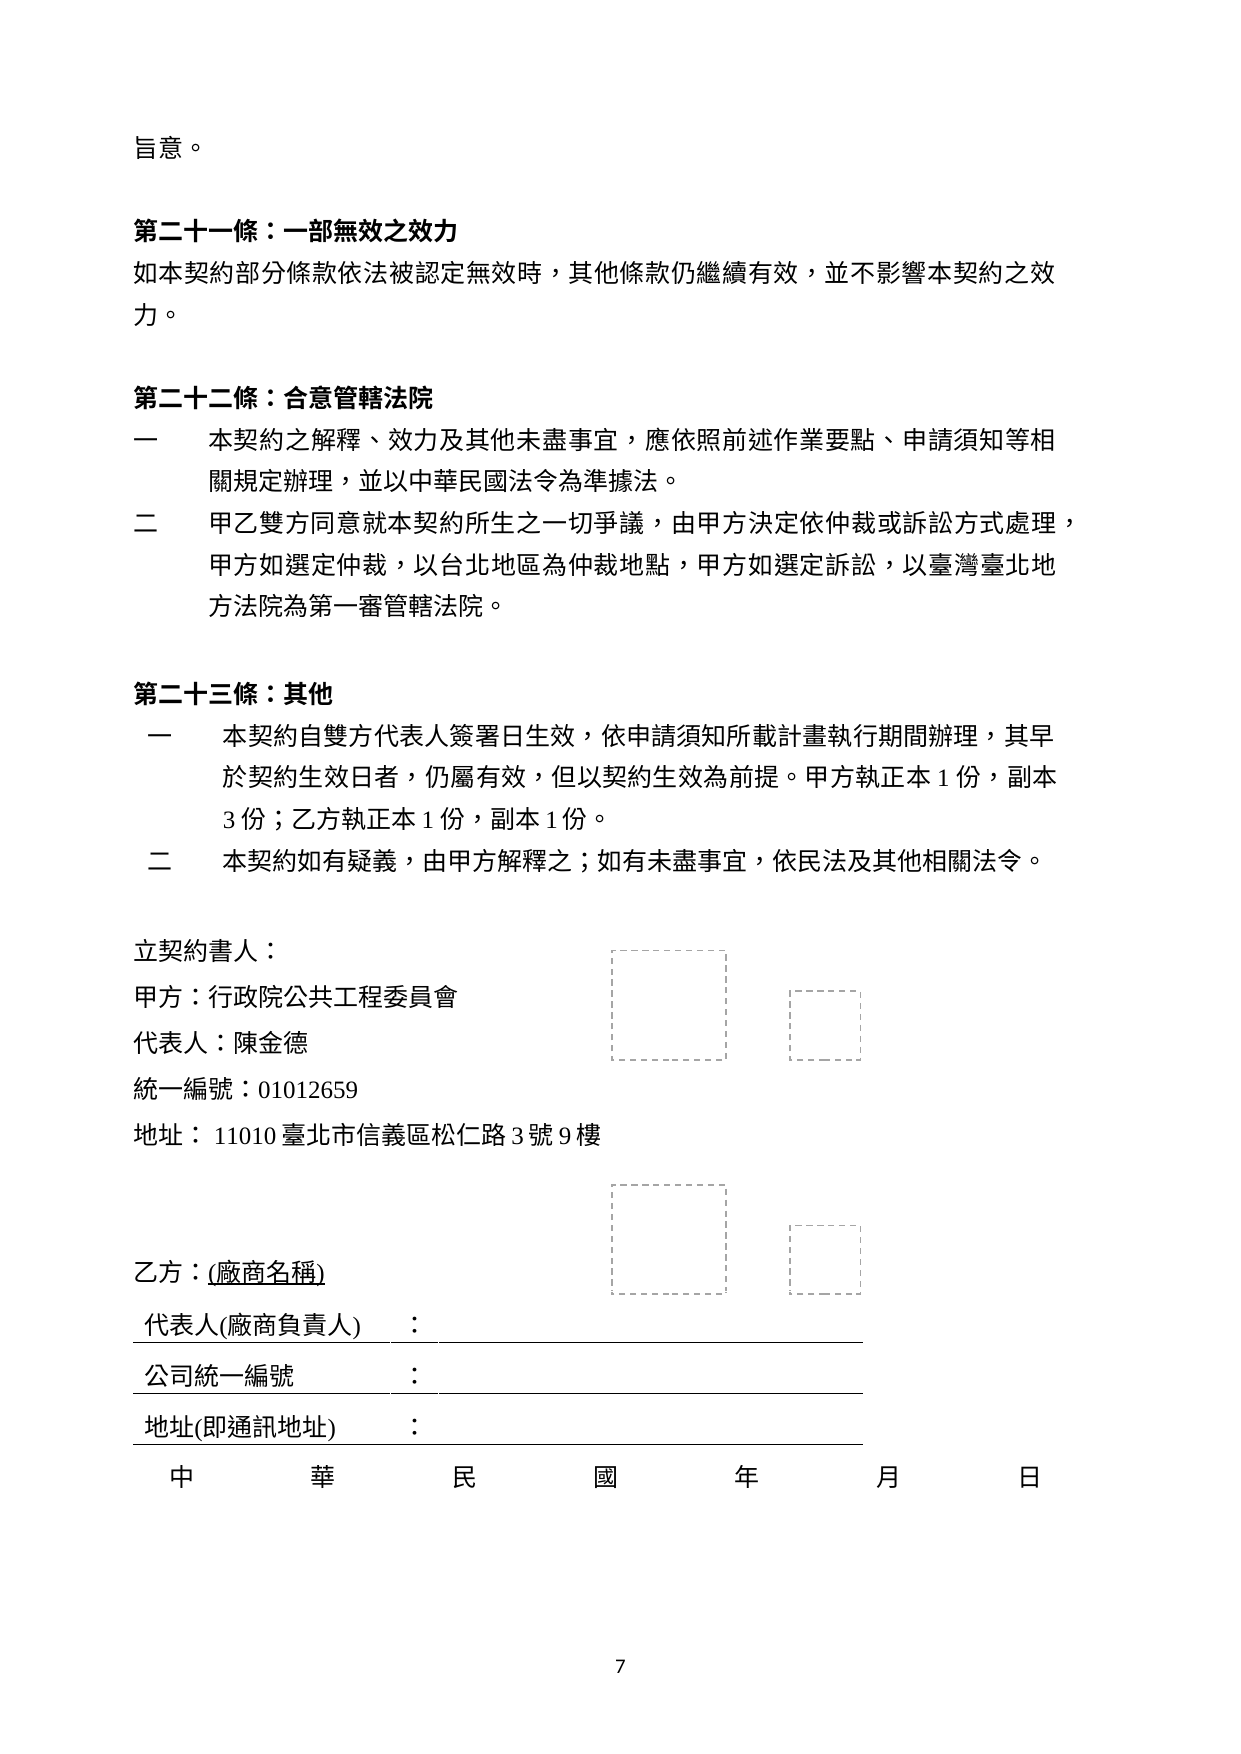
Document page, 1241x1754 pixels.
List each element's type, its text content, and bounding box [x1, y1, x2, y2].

text 旨意。 [133, 124, 1057, 166]
table_cell 地址(即通訊地址) [133, 1394, 390, 1444]
table_header [439, 1292, 863, 1342]
text 統一編號：01012659 [133, 1062, 1057, 1107]
list 本契約之解釋、效力及其他未盡事宜，應依照前述作業要點、申請須知等相關規定辦理，並以中華民國法令為準據法。 [133, 416, 1057, 499]
table_header ： [391, 1292, 438, 1342]
table_cell [439, 1394, 863, 1444]
text 乙方：(廠商名稱) [133, 1245, 1057, 1291]
text 第二十三條：其他 [133, 670, 1057, 712]
text 中華民國年月日 [133, 1445, 1047, 1497]
text 如本契約部分條款依法被認定無效時，其他條款仍繼續有效，並不影響本契約之效力。 [133, 249, 1057, 332]
table_header 代表人(廠商負責人) [133, 1292, 390, 1342]
table_cell 公司統一編號 [133, 1343, 390, 1393]
list 本契約自雙方代表人簽署日生效，依申請須知所載計畫執行期間辦理，其早於契約生效日者，仍屬有效，但以契約生效為前提。甲方執正本1 份，副本3 份；乙方執正本1 份，副本1份。 [148, 712, 1057, 837]
text 代表人：陳金德 [133, 1016, 1057, 1062]
list 本契約如有疑義，由甲方解釋之；如有未盡事宜，依民法及其他相關法令。 [148, 837, 1057, 878]
table_cell ： [391, 1343, 438, 1393]
text 第二十一條：一部無效之效力 [133, 207, 1057, 249]
text 第二十二條：合意管轄法院 [133, 374, 1057, 416]
text 立契約書人： [133, 924, 1057, 970]
text 地址： 11010臺北市信義區松仁路3號9樓 [133, 1107, 1057, 1153]
text 甲方：行政院公共工程委員會 [133, 970, 1057, 1016]
table_cell ： [391, 1394, 438, 1444]
list 甲乙雙方同意就本契約所生之一切爭議，由甲方決定依仲裁或訴訟方式處理，甲方如選定仲裁，以台北地區為仲裁地點，甲方如選定訴訟，以臺灣臺北地方法院為第一審管轄法院。 [133, 499, 1057, 624]
table_cell [439, 1343, 863, 1393]
